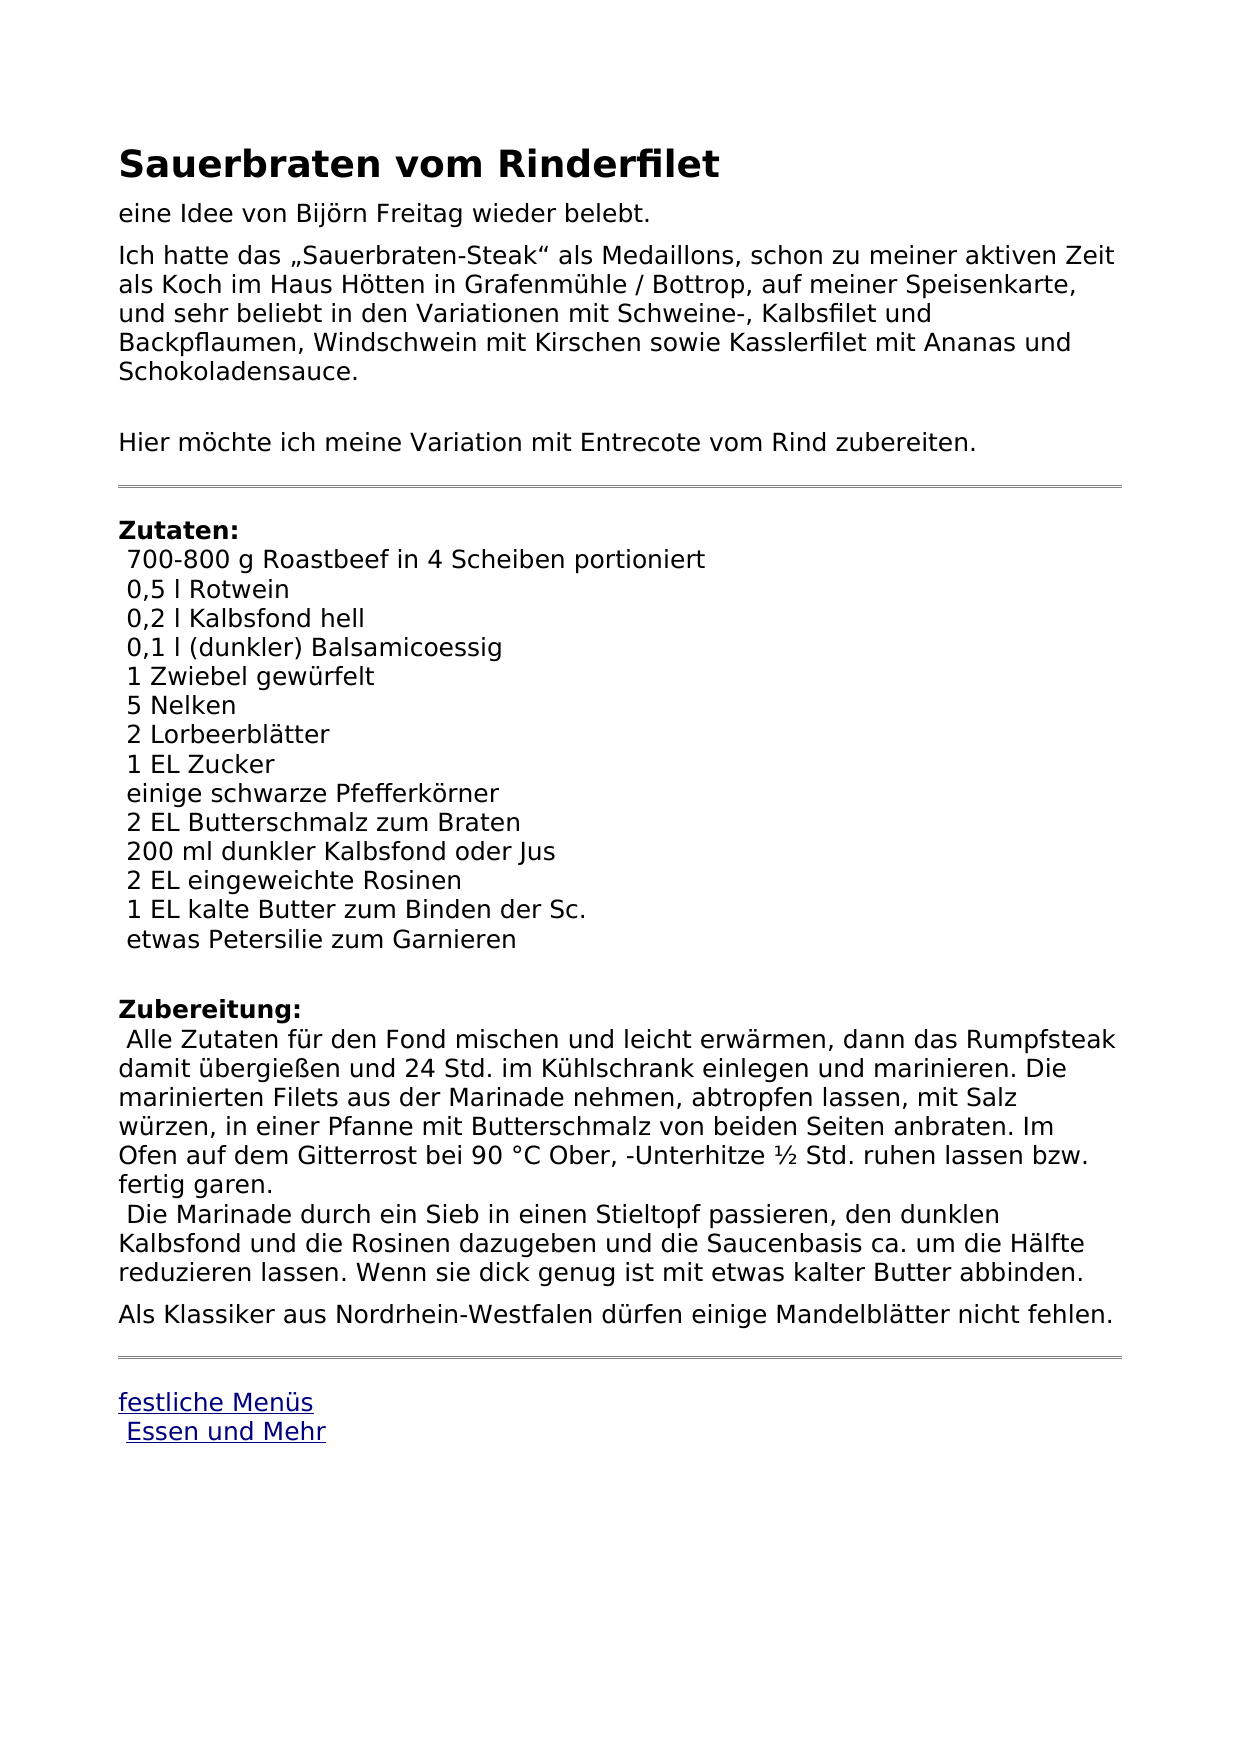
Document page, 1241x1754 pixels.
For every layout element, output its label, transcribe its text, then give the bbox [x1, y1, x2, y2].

text festliche Menüs Essen und Mehr [118, 1388, 1122, 1446]
text Hier möchte ich meine Variation mit Entrecote vom Rind zubereiten. [118, 428, 1122, 458]
text Zutaten: 700-800 g Roastbeef in 4 Scheiben portioniert 0,5 l Rotwein 0,2 l Kalbsfond hell 0,1 l (dunkler) Balsamicoessig 1 Zwiebel gewürfelt 5 Nelken 2 Lorbeerblätter 1 EL Zucker einige schwarze Pfefferkörner 2 EL Butterschmalz zum Braten 200 ml dunkler Kalbsfond oder Jus 2 EL eingeweichte Rosinen 1 EL kalte Butter zum Binden der Sc. etwas Petersilie zum Garnieren [118, 516, 1122, 983]
text eine Idee von Bijörn Freitag wieder belebt. [118, 199, 1122, 228]
text Als Klassiker aus Nordrhein-Westfalen dürfen einige Mandelblätter nicht fehlen. [118, 1300, 1122, 1329]
subtitle Sauerbraten vom Rinderfilet [118, 143, 1122, 187]
text Ich hatte das „Sauerbraten-Steak“ als Medaillons, schon zu meiner aktiven Zeit als Koch im Haus Hötten in Grafenmühle / Bottrop, auf meiner Speisenkarte, und sehr beliebt in den Variationen mit Schweine-, Kalbsfilet und Backpflaumen, Windschwein mit Kirschen sowie Kasslerfilet mit Ananas und Schokoladensauce. [118, 241, 1122, 416]
text Zubereitung: Alle Zutaten für den Fond mischen und leicht erwärmen, dann das Rumpfsteak damit übergießen und 24 Std. im Kühlschrank einlegen und marinieren. Die marinierten Filets aus der Marinade nehmen, abtropfen lassen, mit Salz würzen, in einer Pfanne mit Butterschmalz von beiden Seiten anbraten. Im Ofen auf dem Gitterrost bei 90 °C Ober, -Unterhitze ½ Std. ruhen lassen bzw. fertig garen. Die Marinade durch ein Sieb in einen Stieltopf passieren, den dunklen Kalbsfond und die Rosinen dazugeben und die Saucenbasis ca. um die Hälfte reduzieren lassen. Wenn sie dick genug ist mit etwas kalter Butter abbinden. [118, 996, 1122, 1287]
